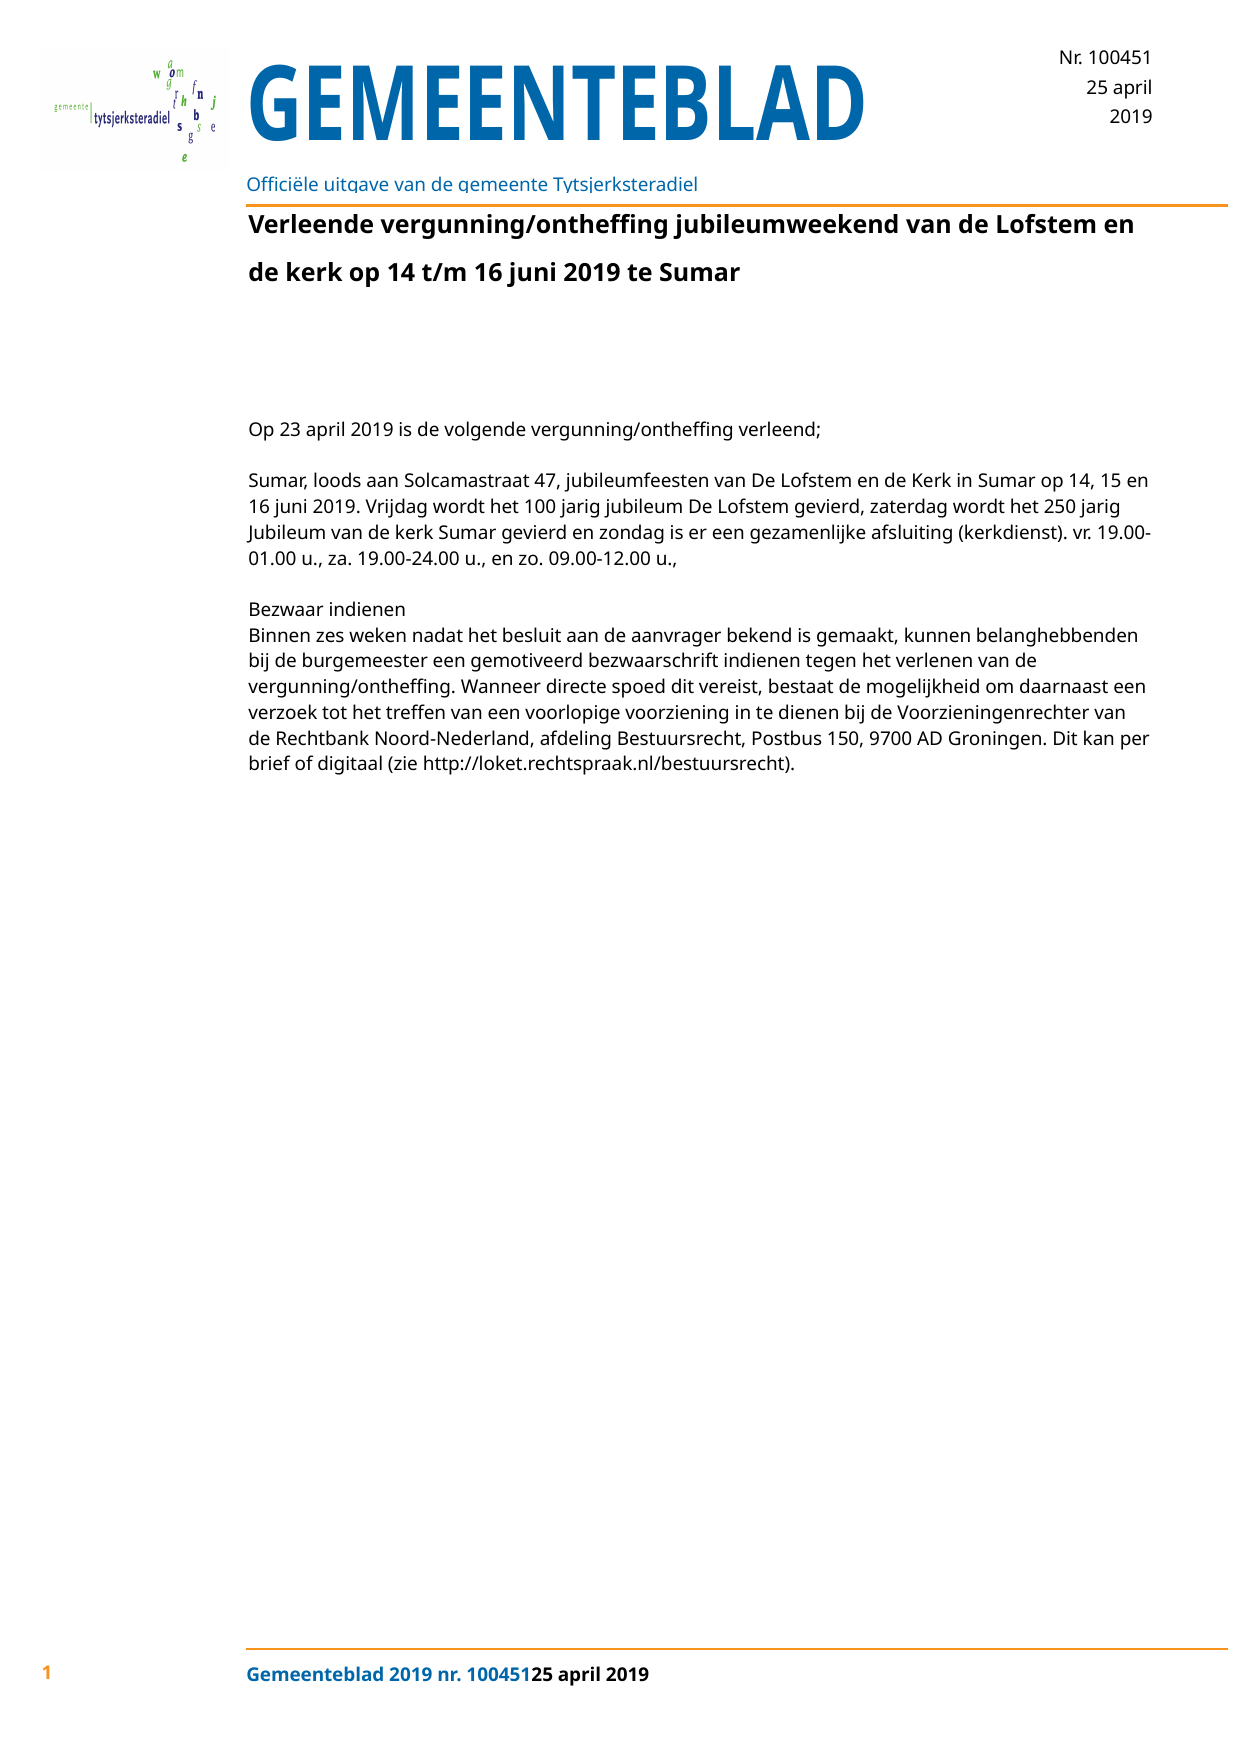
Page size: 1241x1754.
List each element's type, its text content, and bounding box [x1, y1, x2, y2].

text Binnen zes weken nadat het besluit aan de aanvrager bekend is gemaakt, kunnen belanghebbenden bij de burgemeester een gemotiveerd bezwaarschrift indienen tegen het verlenen van de vergunning/ontheffing. Wanneer directe spoed dit vereist, bestaat de mogelijkheid om daarnaast een verzoek tot het treffen van een voorlopige voorziening in te dienen bij de Voorzieningenrechter van de Rechtbank Noord-Nederland, afdeling Bestuursrecht, Postbus 150, 9700 AD Groningen. Dit kan per brief of digitaal (zie http://loket.rechtspraak.nl/bestuursrecht). [248, 622, 1152, 776]
picture [41, 47, 231, 172]
text Verleende vergunning/ontheffing jubileumweekend van de Lofstem en de kerk op 14 t/m 16 juni 2019 te Sumar [248, 207, 1152, 288]
text Op 23 april 2019 is de volgende vergunning/ontheffing verleend; [248, 416, 1152, 442]
text Sumar, loods aan Solcamastraat 47, jubileumfeesten van De Lofstem en de Kerk in Sumar op 14, 15 en 16 juni 2019. Vrijdag wordt het 100 jarig jubileum De Lofstem gevierd, zaterdag wordt het 250 jarig Jubileum van de kerk Sumar gevierd en zondag is er een gezamenlijke afsluiting (kerkdienst). vr. 19.00-01.00 u., za. 19.00-24.00 u., en zo. 09.00-12.00 u., [248, 468, 1152, 571]
text Bezwaar indienen [248, 596, 1152, 622]
